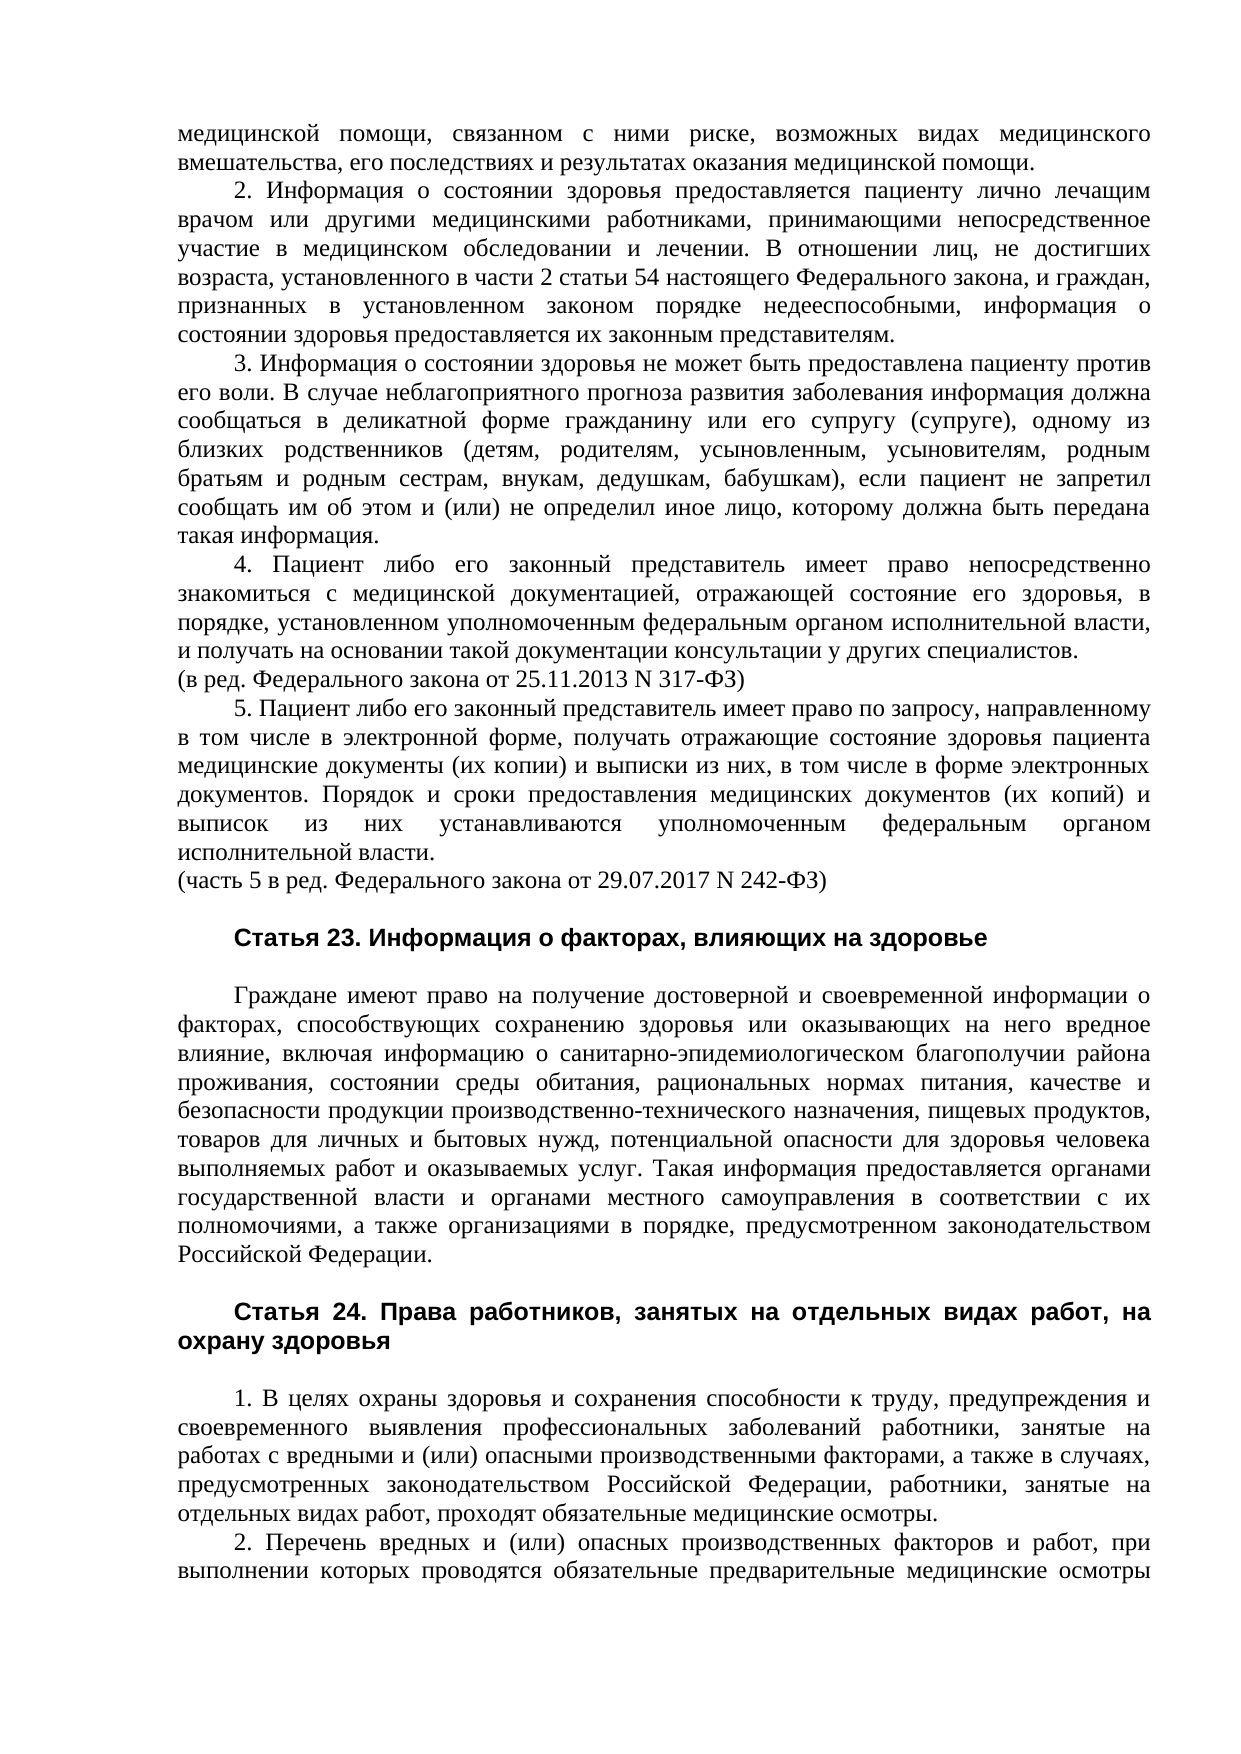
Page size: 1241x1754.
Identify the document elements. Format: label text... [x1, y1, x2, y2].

text Граждане имеют право на получение достоверной и своевременной информации о факторах, способствующих сохранению здоровья или оказывающих на него вредное влияние, включая информацию о санитарно-эпидемиологическом благополучии района проживания, состоянии среды обитания, рациональных нормах питания, качестве и безопасности продукции производственно-технического назначения, пищевых продуктов, товаров для личных и бытовых нужд, потенциальной опасности для здоровья человека выполняемых работ и оказываемых услуг. Такая информация предоставляется органами государственной власти и органами местного самоуправления в соответствии с их полномочиями, а также организациями в порядке, предусмотренном законодательством Российской Федерации. [177, 981, 1152, 1268]
text (часть 5 в ред. Федерального закона от 29.07.2017 N 242-ФЗ) [177, 866, 1152, 894]
text (в ред. Федерального закона от 25.11.2013 N 317-ФЗ) [177, 664, 1152, 693]
text медицинской помощи, связанном с ними риске, возможных видах медицинского вмешательства, его последствиях и результатах оказания медицинской помощи. [177, 118, 1152, 176]
text 2. Перечень вредных и (или) опасных производственных факторов и работ, при выполнении которых проводятся обязательные предварительные медицинские осмотры [177, 1527, 1152, 1584]
text 4. Пациент либо его законный представитель имеет право непосредственно знакомиться с медицинской документацией, отражающей состояние его здоровья, в порядке, установленном уполномоченным федеральным органом исполнительной власти, и получать на основании такой документации консультации у других специалистов. [177, 549, 1152, 664]
text 2. Информация о состоянии здоровья предоставляется пациенту лично лечащим врачом или другими медицинскими работниками, принимающими непосредственное участие в медицинском обследовании и лечении. В отношении лиц, не достигших возраста, установленного в части 2 статьи 54 настоящего Федерального закона, и граждан, признанных в установленном законом порядке недееспособными, информация о состоянии здоровья предоставляется их законным представителям. [177, 176, 1152, 348]
text 3. Информация о состоянии здоровья не может быть предоставлена пациенту против его воли. В случае неблагоприятного прогноза развития заболевания информация должна сообщаться в деликатной форме гражданину или его супругу (супруге), одному из близких родственников (детям, родителям, усыновленным, усыновителям, родным братьям и родным сестрам, внукам, дедушкам, бабушкам), если пациент не запретил сообщать им об этом и (или) не определил иное лицо, которому должна быть передана такая информация. [177, 348, 1152, 549]
text Статья 23. Информация о факторах, влияющих на здоровье [177, 923, 1152, 952]
text 1. В целях охраны здоровья и сохранения способности к труду, предупреждения и своевременного выявления профессиональных заболеваний работники, занятые на работах с вредными и (или) опасными производственными факторами, а также в случаях, предусмотренных законодательством Российской Федерации, работники, занятые на отдельных видах работ, проходят обязательные медицинские осмотры. [177, 1383, 1152, 1527]
text Статья 24. Права работников, занятых на отдельных видах работ, на охрану здоровья [177, 1297, 1152, 1354]
text 5. Пациент либо его законный представитель имеет право по запросу, направленному в том числе в электронной форме, получать отражающие состояние здоровья пациента медицинские документы (их копии) и выписки из них, в том числе в форме электронных документов. Порядок и сроки предоставления медицинских документов (их копий) и выписок из них устанавливаются уполномоченным федеральным органом исполнительной власти. [177, 693, 1152, 866]
